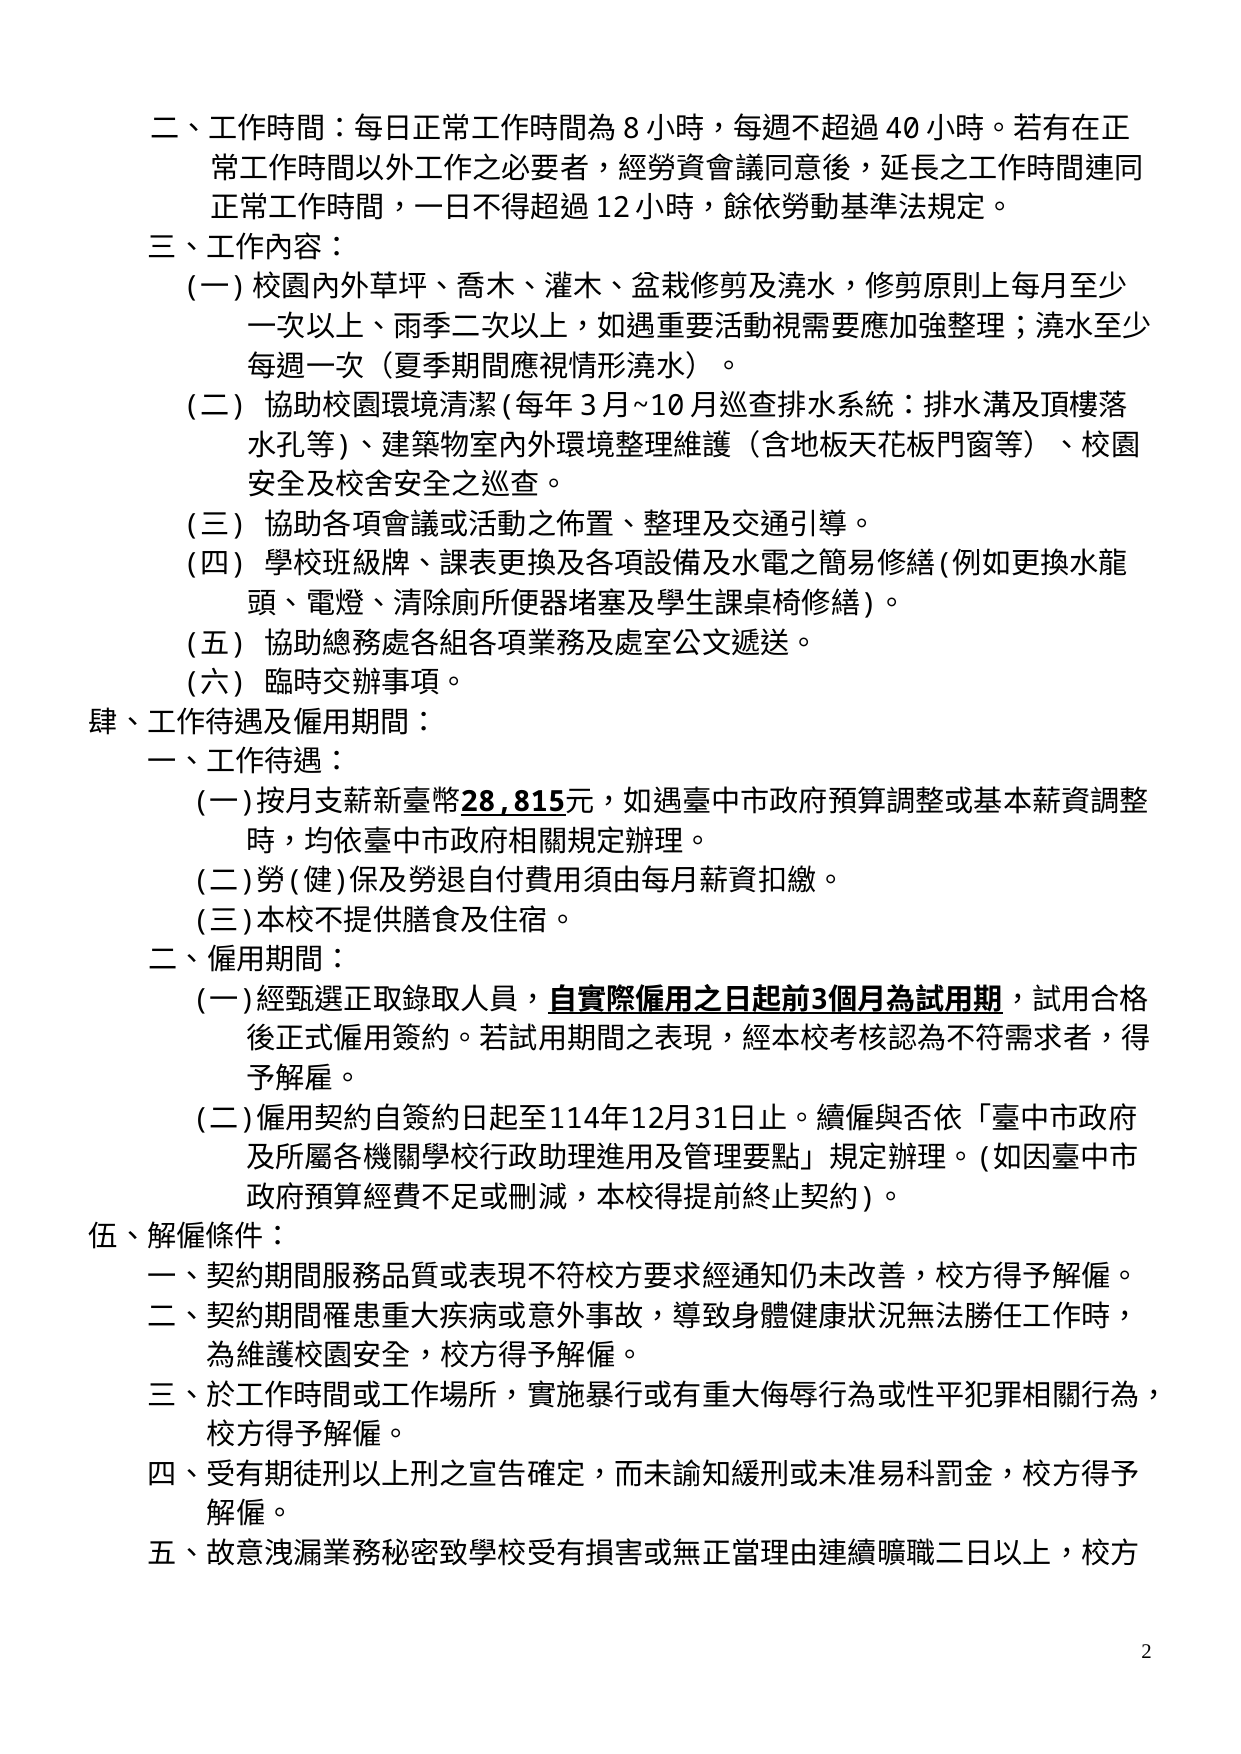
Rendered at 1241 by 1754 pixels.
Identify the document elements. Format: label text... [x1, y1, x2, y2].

text (二)勞(健)保及勞退自付費用須由每月薪資扣繳。 [192, 859, 1152, 898]
text 三、工作內容： [148, 226, 1152, 265]
text (一) 校園內外草坪、喬木、灌木、盆栽修剪及澆水，修剪原則上每月至少一次以上、雨季二次以上，如遇重要活動視需要應加強整理；澆水至少每週一次（夏季期間應視情形澆水）。 [148, 265, 1152, 384]
text (一)經甄選正取錄取人員，自實際僱用之日起前3個月為試用期，試用合格後正式僱用簽約。若試用期間之表現，經本校考核認為不符需求者，得予解雇。 [192, 978, 1152, 1096]
text 伍、解僱條件： [89, 1215, 1152, 1255]
text (二) 協助校園環境清潔(每年3月~10月巡查排水系統：排水溝及頂樓落水孔等)、建築物室內外環境整理維護（含地板天花板門窗等）、校園安全及校舍安全之巡查。 [148, 384, 1152, 503]
text (三)本校不提供膳食及住宿。 [192, 898, 1152, 938]
text 三、於工作時間或工作場所，實施暴行或有重大侮辱行為或性平犯罪相關行為，校方得予解僱。 [148, 1373, 1152, 1453]
text (六) 臨時交辦事項。 [148, 661, 1152, 701]
text 二、僱用期間： [148, 938, 1152, 978]
text (二)僱用契約自簽約日起至114年12月31日止。續僱與否依「臺中市政府及所屬各機關學校行政助理進用及管理要點」規定辦理。(如因臺中市政府預算經費不足或刪減，本校得提前終止契約)。 [192, 1096, 1152, 1215]
text (四) 學校班級牌、課表更換及各項設備及水電之簡易修繕(例如更換水龍頭、電燈、清除廁所便器堵塞及學生課桌椅修繕)。 [148, 542, 1152, 621]
text 肆、工作待遇及僱用期間： [89, 701, 1152, 740]
text 二、工作時間：每日正常工作時間為8小時，每週不超過40小時。若有在正常工作時間以外工作之必要者，經勞資會議同意後，延長之工作時間連同正常工作時間，一日不得超過12小時，餘依勞動基準法規定。 [121, 107, 1152, 226]
text (一)按月支薪新臺幣28,815元，如遇臺中市政府預算調整或基本薪資調整時，均依臺中市政府相關規定辦理。 [192, 780, 1152, 859]
text 一、工作待遇： [139, 740, 1152, 780]
text (五) 協助總務處各組各項業務及處室公文遞送。 [148, 621, 1152, 661]
text 一、契約期間服務品質或表現不符校方要求經通知仍未改善，校方得予解僱。 [148, 1255, 1152, 1294]
text 二、契約期間罹患重大疾病或意外事故，導致身體健康狀況無法勝任工作時，為維護校園安全，校方得予解僱。 [148, 1294, 1152, 1373]
text (三) 協助各項會議或活動之佈置、整理及交通引導。 [148, 503, 1152, 542]
text 五、故意洩漏業務秘密致學校受有損害或無正當理由連續曠職二日以上，校方 [148, 1532, 1152, 1571]
text 四、受有期徒刑以上刑之宣告確定，而未諭知緩刑或未准易科罰金，校方得予解僱。 [148, 1453, 1152, 1532]
